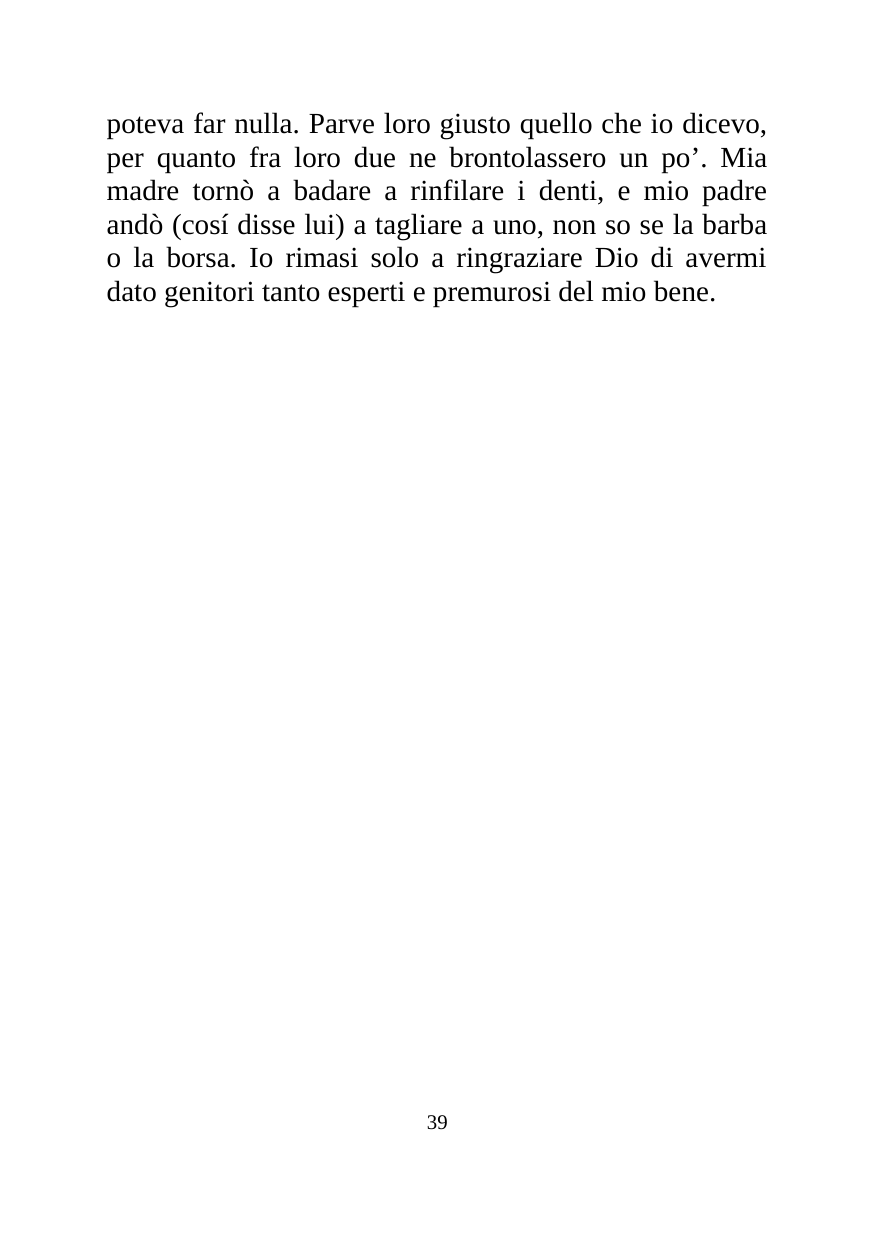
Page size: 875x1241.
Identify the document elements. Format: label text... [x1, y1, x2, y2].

text Quell’angioletto morí di certe staffilate che gli diedero in carcere. Ne fu molto addolorato mio padre come di colui che rubava i cuori di tutti. Per queste ed altre bagatelle fu messo anche lui, il babbo, in prigione: quantunque, secondo che mi disse poi, uscí di prigione con tanto onore che l’accompagnarono duecento gran cordoni di quelli però a cui nessuno dà di signoria. Dicono che per vederlo le signore si facevano alla finestra, poiché mio padre fece sempre bella figura e a piedi e anche a cavallo. Non lo dico per vanto: tutti sanno quanto ne rifugga. Mia madre poi sventure non n’ebbe. Una vecchia che mi aveva allevato, mi diceva un giorno, nel farmene le lodi, che era tanto garbata che quanti la praticavano tanti ne stregava; soltanto che una volta le parlò di non so che becco per cui corse pericolo che la mandassero attorno vestita di piume a stregar la gente. Si vociferava che sapesse far dei restauri alle pulcelle, far ricrescere i capelli e dissimulare i canuti. Taluni la chiamavano sarta di piaceri, altri rassettatrice di volontà dislogate e, per ingiuria, ruffiana e stroscia dei quattrini di tutti. Il vedere intanto con che faccia sorridente lei stava a sentire dir questo da tutti, la rendeva sempre piú simpatica. Non mi dilungherò a dire che vita penitente faceva. La sua stanza, dove entrava lei sola (e qualche volta anch’io, perché, essendo piccolo, potevo) era torno torno piena di teschi di morti destinati appunto a ricordarle di dover morire, a come diceva lei, o la voglia di campare, a come invece malignando, dicevano altri. Il suo letto era sospeso a delle funi da impiccato. Talvolta mi diceva: «Cosa credi? Con questo ricordo qui consiglio quelli a cui voglio bene che, se desiderano evitarle, vivano guardandosi bene alle spalle per modo che neppure da un minimo indizio quel che abbiano fatto possa esser loro contestato». Ci fu molto che dire fra i miei genitori chi di loro due io mi dovessi proporre a modello nella mia carriera; ma io, che fin da ragazzetto l’ho sempre pensata signorilmente, non inclinai mai né verso l’uno né verso l’altro. Mio padre mi diceva: «Figliuolo, questa dell’esser ladro non è già arte volgare ma liberale». E di lí a un po’, dopo aver tratto un sospiro, a mani giunte: «In questo mondo, diceva, chi non ruba non vive. Per cosa credi tu che i birri e i magistrati ce l’abbiano tanto con noi da mandarci ora in bando, ora da frustarci e ora da appenderci un vezzo al collo sebbene non sia mai arrivato il giorno della nostra festa? Non lo posso dire senza piangere (e il buon vecchio piangeva come un bambino al rammentarsi delle volte che gli avevano ripassato le costole), ma egli è perché vorrebbero che dove ci son loro non ci fossero altri ladri, tranne loro e chi li serve; ma da tutto ci salva il sapersi ben destreggiare. Da ragazzo andavo sempre per le chiese: non di certo per dovere di buon cristiano soltanto. Tante volte mi avrebbero messo sopra l’asino se sul cavalletto io avessi cantato. Non feci mai la confessione se non quando lo comanda la santa madre Chiesa; e cosí, con questo e con l’aiuto dell’arte mia, ho mantenuto tua madre il piú onoratamente che ho potuto». – «Come mantenuta? – disse lei tutta arrabbiata, dolente che io non mi dessi alle stregonerie – «Io ho mantenuto voi, e vi ho cavato dalle carceri con l’arte mia o vi ci ho mantenuto passandovi sempre del danaro. Se non confessavate, era forse per il vostro coraggio o per la virtú delle bevande che io vi davo? Ringraziatene i miei barattoli. E se non temessi che mi abbiano a sentire dalla strada, ben racconterei di quando scesi giú da voi per il camino e vi portai via dal tetto». E piú avrebbe detto, adirata com’era, se dai pugni che picchiava non le si fosse sfilato un rosario di denti di morti che aveva su di sé. Tornati in pace, io dissi loro che volevo imparare a essere virtuoso, risolutamente, e tirare avanti la vita pensandola onestamente; perciò, che mi mettessero a scuola, perché senza saper leggere e scrivere non si poteva far nulla. Parve loro giusto quello che io dicevo, per quanto fra loro due ne brontolassero un po’. Mia madre tornò a badare a rinfilare i denti, e mio padre andò (cosí disse lui) a tagliare a uno, non so se la barba o la borsa. Io rimasi solo a ringraziare Dio di avermi dato genitori tanto esperti e premurosi del mio bene. [106, 106, 768, 308]
